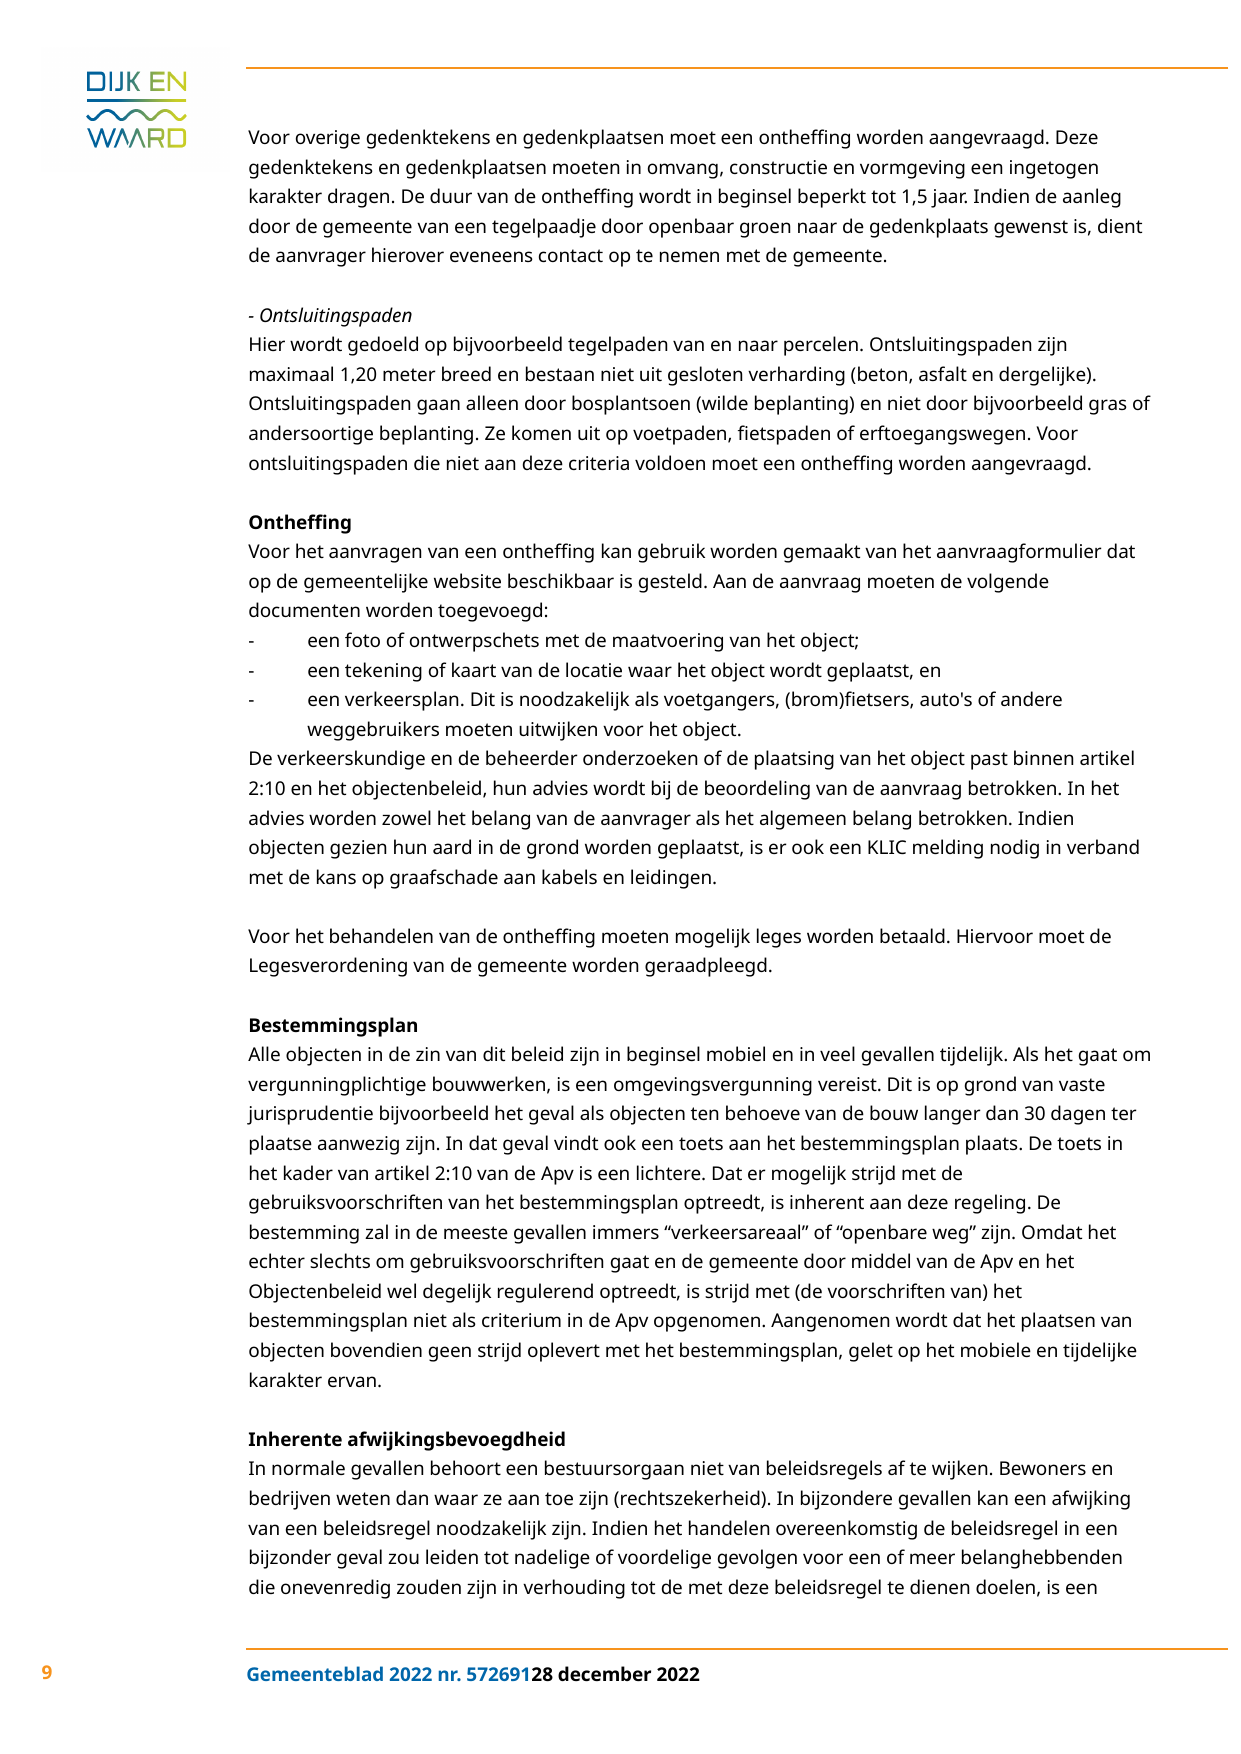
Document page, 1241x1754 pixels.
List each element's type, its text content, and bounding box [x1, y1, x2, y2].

list een foto of ontwerpschets met de maatvoering van het object; [248, 627, 1152, 653]
text Alle objecten in de zin van dit beleid zijn in beginsel mobiel en in veel gevallen tijdelijk. Als het gaat om vergunningplichtige bouwwerken, is een omgevingsvergunning vereist. Dit is op grond van vaste jurisprudentie bijvoorbeeld het geval als objecten ten behoeve van de bouw langer dan 30 dagen ter plaatse aanwezig zijn. In dat geval vindt ook een toets aan het bestemmingsplan plaats. De toets in het kader van artikel 2:10 van de Apv is een lichtere. Dat er mogelijk strijd met de gebruiksvoorschriften van het bestemmingsplan optreedt, is inherent aan deze regeling. De bestemming zal in de meeste gevallen immers “verkeersareaal” of “openbare weg” zijn. Omdat het echter slechts om gebruiksvoorschriften gaat en de gemeente door middel van de Apv en het Objectenbeleid wel degelijk regulerend optreedt, is strijd met (de voorschriften van) het bestemmingsplan niet als criterium in de Apv opgenomen. Aangenomen wordt dat het plaatsen van objecten bovendien geen strijd oplevert met het bestemmingsplan, gelet op het mobiele en tijdelijke karakter ervan. [248, 1041, 1152, 1393]
list een tekening of kaart van de locatie waar het object wordt geplaatst, en [248, 657, 1152, 683]
text Hier wordt gedoeld op bijvoorbeeld tegelpaden van en naar percelen. Ontsluitingspaden zijn maximaal 1,20 meter breed en bestaan niet uit gesloten verharding (beton, asfalt en dergelijke). Ontsluitingspaden gaan alleen door bosplantsoen (wilde beplanting) en niet door bijvoorbeeld gras of andersoortige beplanting. Ze komen uit op voetpaden, fietspaden of erftoegangswegen. Voor ontsluitingspaden die niet aan deze criteria voldoen moet een ontheffing worden aangevraagd. [248, 331, 1152, 476]
text De verkeerskundige en de beheerder onderzoeken of de plaatsing van het object past binnen artikel 2:10 en het objectenbeleid, hun advies wordt bij de beoordeling van de aanvraag betrokken. In het advies worden zowel het belang van de aanvrager als het algemeen belang betrokken. Indien objecten gezien hun aard in de grond worden geplaatst, is er ook een KLIC melding nodig in verband met de kans op graafschade aan kabels en leidingen. [248, 746, 1152, 890]
text Inherente afwijkingsbevoegdheid [248, 1426, 1152, 1452]
list een verkeersplan. Dit is noodzakelijk als voetgangers, (brom)fietsers, auto's of andere weggebruikers moeten uitwijken voor het object. [248, 686, 1152, 742]
text Voor het aanvragen van een ontheffing kan gebruik worden gemaakt van het aanvraagformulier dat op de gemeentelijke website beschikbaar is gesteld. Aan de aanvraag moeten de volgende documenten worden toegevoegd: [248, 538, 1152, 623]
text Bestemmingsplan [248, 1012, 1152, 1038]
text Voor overige gedenktekens en gedenkplaatsen moet een ontheffing worden aangevraagd. Deze gedenktekens en gedenkplaatsen moeten in omvang, constructie en vormgeving een ingetogen karakter dragen. De duur van de ontheffing wordt in beginsel beperkt tot 1,5 jaar. Indien de aanleg door de gemeente van een tegelpaadje door openbaar groen naar de gedenkplaats gewenst is, dient de aanvrager hierover eveneens contact op te nemen met de gemeente. [248, 124, 1152, 268]
picture [41, 47, 231, 172]
text Voor het behandelen van de ontheffing moeten mogelijk leges worden betaald. Hiervoor moet de Legesverordening van de gemeente worden geraadpleegd. [248, 923, 1152, 978]
text Ontheffing [248, 509, 1152, 535]
text - Ontsluitingspaden [248, 302, 1152, 328]
text In normale gevallen behoort een bestuursorgaan niet van beleidsregels af te wijken. Bewoners en bedrijven weten dan waar ze aan toe zijn (rechtszekerheid). In bijzondere gevallen kan een afwijking van een beleidsregel noodzakelijk zijn. Indien het handelen overeenkomstig de beleidsregel in een bijzonder geval zou leiden tot nadelige of voordelige gevolgen voor een of meer belanghebbenden die onevenredig zouden zijn in verhouding tot de met deze beleidsregel te dienen doelen, is een [248, 1456, 1152, 1600]
